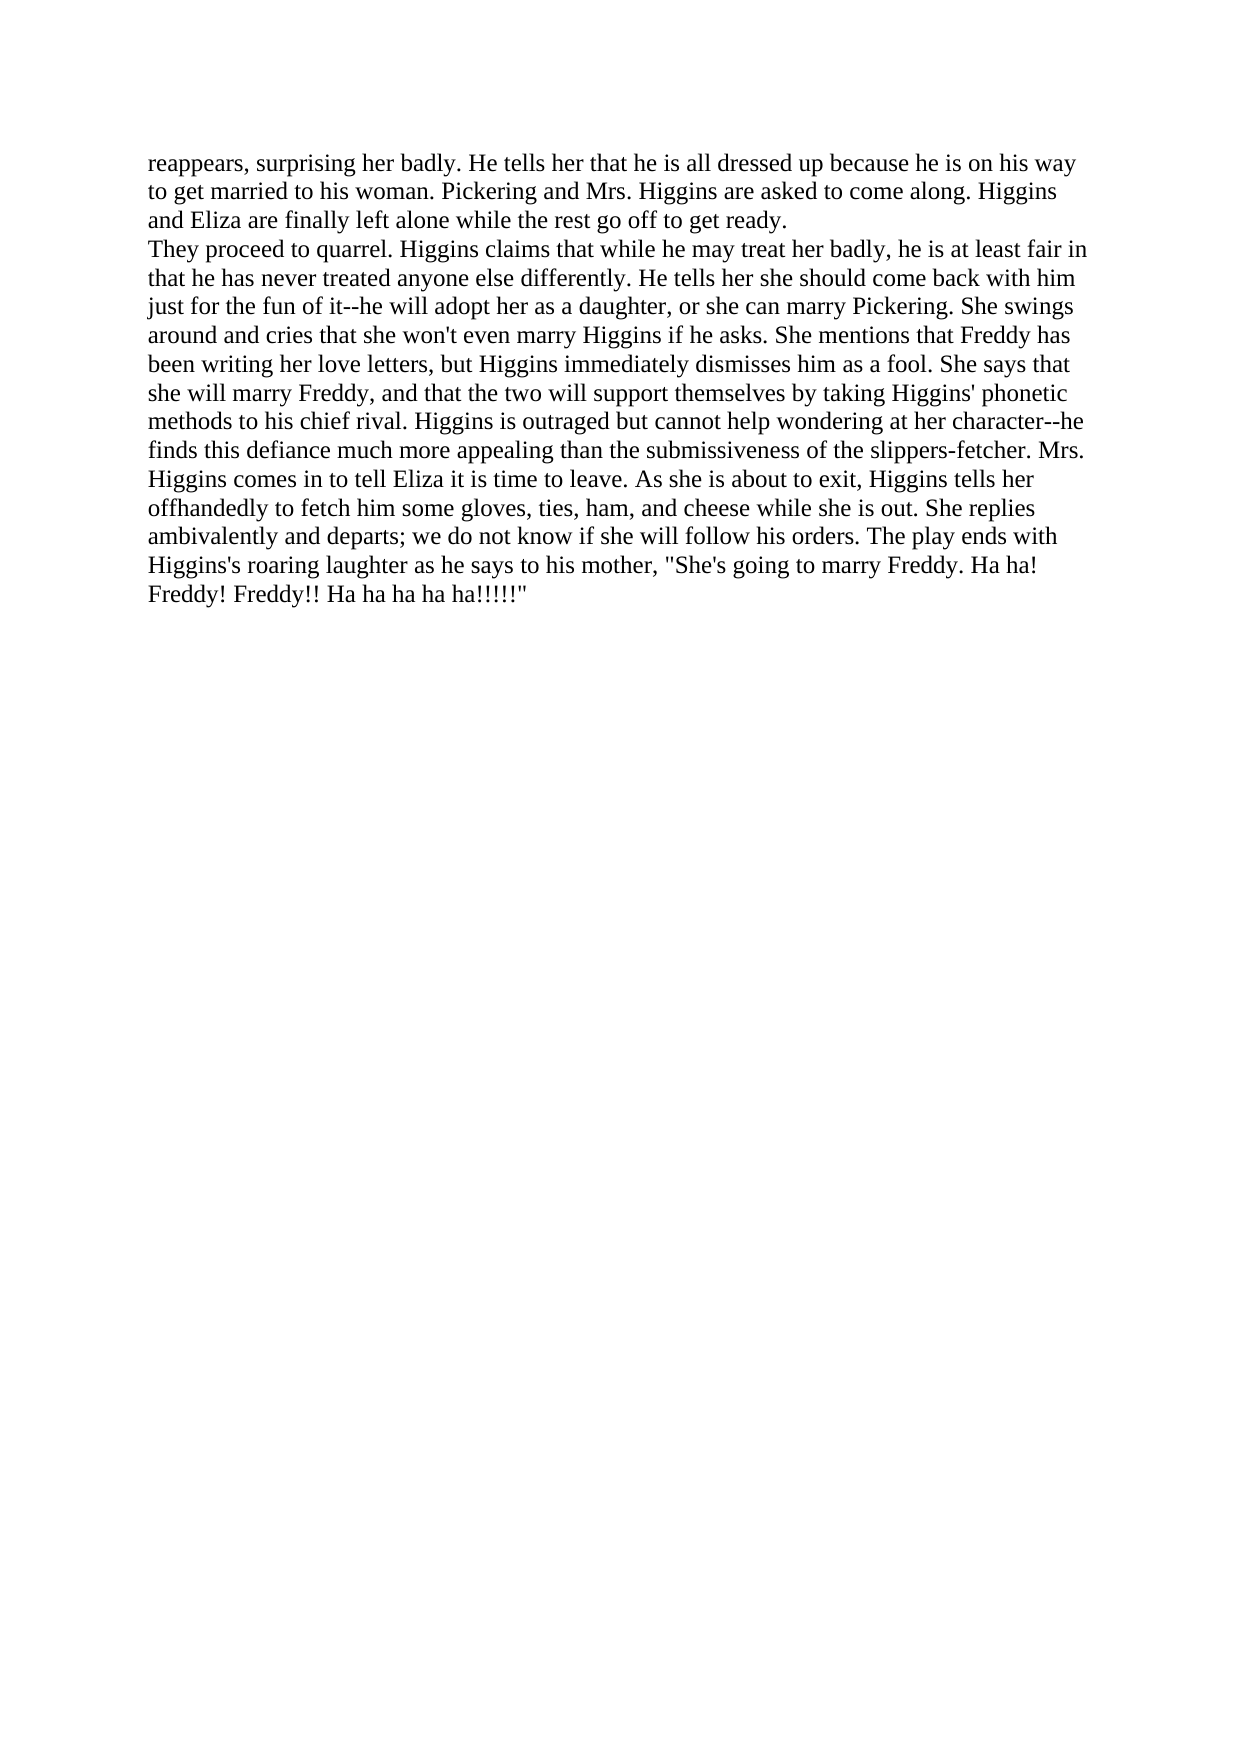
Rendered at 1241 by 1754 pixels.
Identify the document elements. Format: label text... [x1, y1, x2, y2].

text reappears, surprising her badly. He tells her that he is all dressed up because he is on his way to get married to his woman. Pickering and Mrs. Higgins are asked to come along. Higgins and Eliza are finally left alone while the rest go off to get ready. [148, 148, 1093, 234]
text They proceed to quarrel. Higgins claims that while he may treat her badly, he is at least fair in that he has never treated anyone else differently. He tells her she should come back with him just for the fun of it--he will adopt her as a daughter, or she can marry Pickering. She swings around and cries that she won't even marry Higgins if he asks. She mentions that Freddy has been writing her love letters, but Higgins immediately dismisses him as a fool. She says that she will marry Freddy, and that the two will support themselves by taking Higgins' phonetic methods to his chief rival. Higgins is outraged but cannot help wondering at her character--he finds this defiance much more appealing than the submissiveness of the slippers-fetcher. Mrs. Higgins comes in to tell Eliza it is time to leave. As she is about to exit, Higgins tells her offhandedly to fetch him some gloves, ties, ham, and cheese while she is out. She replies ambivalently and departs; we do not know if she will follow his orders. The play ends with Higgins's roaring laughter as he says to his mother, "She's going to marry Freddy. Ha ha! Freddy! Freddy!! Ha ha ha ha ha!!!!!" [148, 234, 1093, 608]
